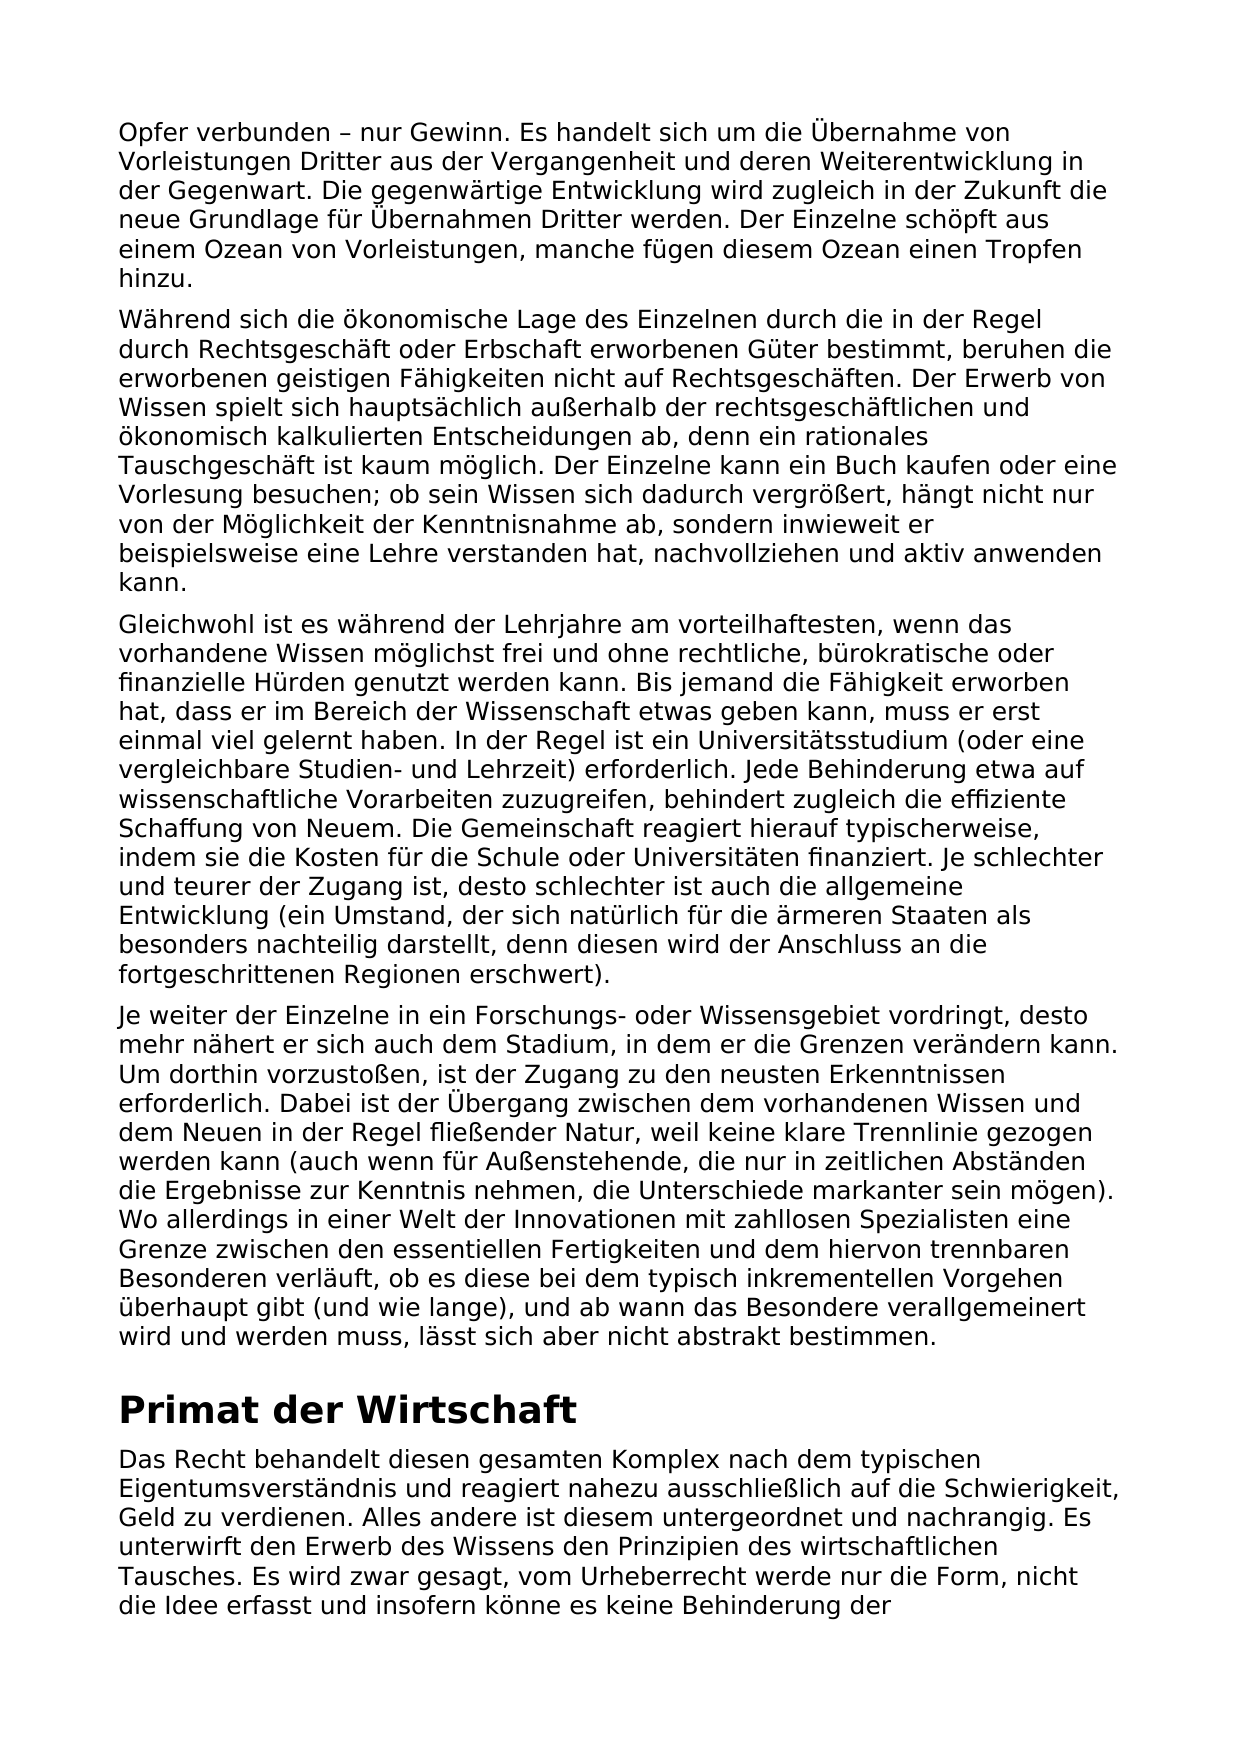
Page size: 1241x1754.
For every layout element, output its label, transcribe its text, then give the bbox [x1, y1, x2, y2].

text Opfer verbunden – nur Gewinn. Es handelt sich um die Übernahme von Vorleistungen Dritter aus der Vergangenheit und deren Weiterentwicklung in der Gegenwart. Die gegenwärtige Entwicklung wird zugleich in der Zukunft die neue Grundlage für Übernahmen Dritter werden. Der Einzelne schöpft aus einem Ozean von Vorleistungen, manche fügen diesem Ozean einen Tropfen hinzu. [118, 118, 1122, 293]
text Das Recht behandelt diesen gesamten Komplex nach dem typischen Eigentumsverständnis und reagiert nahezu ausschließlich auf die Schwierigkeit, Geld zu verdienen. Alles andere ist diesem untergeordnet und nachrangig. Es unterwirft den Erwerb des Wissens den Prinzipien des wirtschaftlichen Tausches. Es wird zwar gesagt, vom Urheberrecht werde nur die Form, nicht die Idee erfasst und insofern könne es keine Behinderung der [118, 1445, 1122, 1620]
subtitle Primat der Wirtschaft [118, 1389, 1122, 1433]
text Während sich die ökonomische Lage des Einzelnen durch die in der Regel durch Rechtsgeschäft oder Erbschaft erworbenen Güter bestimmt, beruhen die erworbenen geistigen Fähigkeiten nicht auf Rechtsgeschäften. Der Erwerb von Wissen spielt sich hauptsächlich außerhalb der rechtsgeschäftlichen und ökonomisch kalkulierten Entscheidungen ab, denn ein rationales Tauschgeschäft ist kaum möglich. Der Einzelne kann ein Buch kaufen oder eine Vorlesung besuchen; ob sein Wissen sich dadurch vergrößert, hängt nicht nur von der Möglichkeit der Kenntnisnahme ab, sondern inwieweit er beispielsweise eine Lehre verstanden hat, nachvollziehen und aktiv anwenden kann. [118, 306, 1122, 597]
text Je weiter der Einzelne in ein Forschungs- oder Wissensgebiet vordringt, desto mehr nähert er sich auch dem Stadium, in dem er die Grenzen verändern kann. Um dorthin vorzustoßen, ist der Zugang zu den neusten Erkenntnissen erforderlich. Dabei ist der Übergang zwischen dem vorhandenen Wissen und dem Neuen in der Regel fließender Natur, weil keine klare Trennlinie gezogen werden kann (auch wenn für Außenstehende, die nur in zeitlichen Abständen die Ergebnisse zur Kenntnis nehmen, die Unterschiede markanter sein mögen). Wo allerdings in einer Welt der Innovationen mit zahllosen Spezialisten eine Grenze zwischen den essentiellen Fertigkeiten und dem hiervon trennbaren Besonderen verläuft, ob es diese bei dem typisch inkrementellen Vorgehen überhaupt gibt (und wie lange), und ab wann das Besondere verallgemeinert wird und werden muss, lässt sich aber nicht abstrakt bestimmen. [118, 1001, 1122, 1351]
text Gleichwohl ist es während der Lehrjahre am vorteilhaftesten, wenn das vorhandene Wissen möglichst frei und ohne rechtliche, bürokratische oder finanzielle Hürden genutzt werden kann. Bis jemand die Fähigkeit erworben hat, dass er im Bereich der Wissenschaft etwas geben kann, muss er erst einmal viel gelernt haben. In der Regel ist ein Universitätsstudium (oder eine vergleichbare Studien- und Lehrzeit) erforderlich. Jede Behinderung etwa auf wissenschaftliche Vorarbeiten zuzugreifen, behindert zugleich die effiziente Schaffung von Neuem. Die Gemeinschaft reagiert hierauf typischerweise, indem sie die Kosten für die Schule oder Universitäten finanziert. Je schlechter und teurer der Zugang ist, desto schlechter ist auch die allgemeine Entwicklung (ein Umstand, der sich natürlich für die ärmeren Staaten als besonders nachteilig darstellt, denn diesen wird der Anschluss an die fortgeschrittenen Regionen erschwert). [118, 610, 1122, 989]
